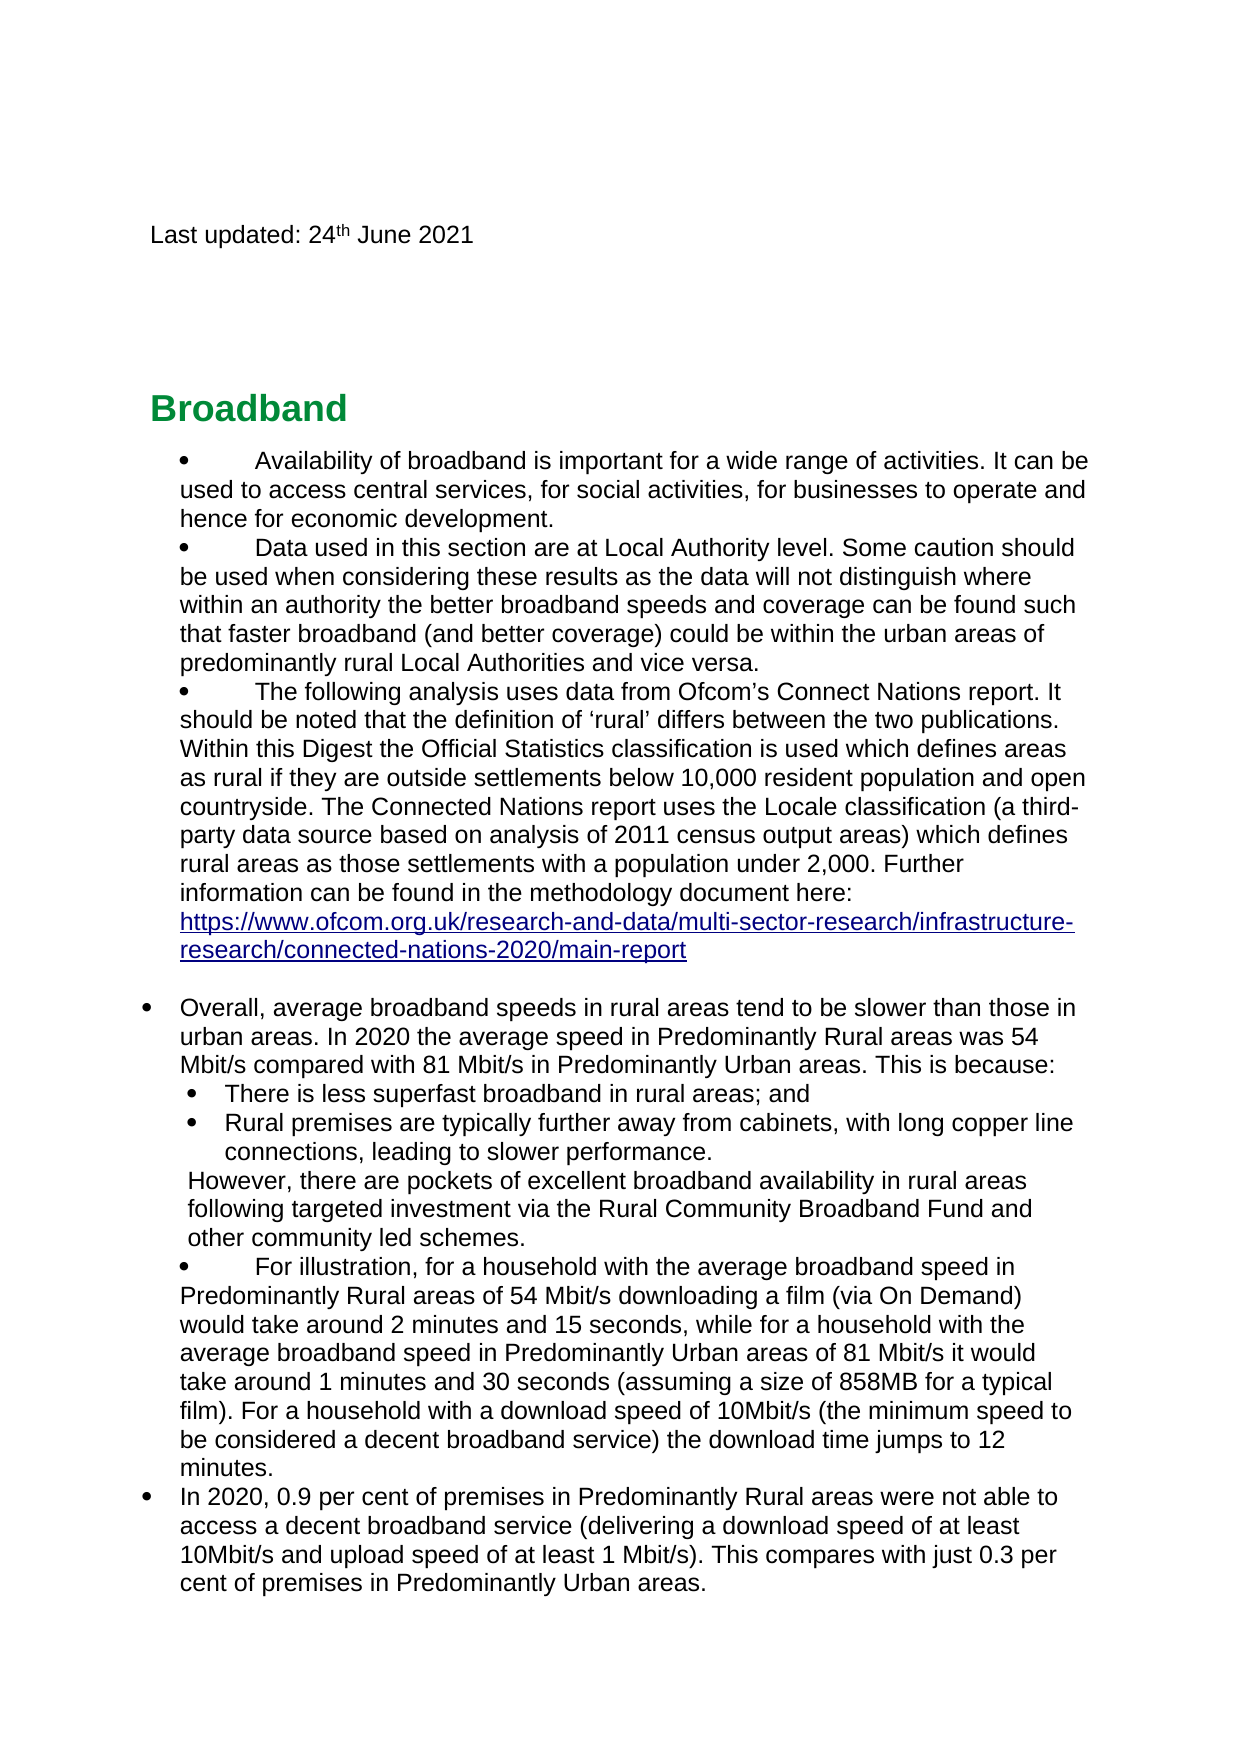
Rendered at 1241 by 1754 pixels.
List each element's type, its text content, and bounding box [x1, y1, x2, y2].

list There is less superfast broadband in rural areas; and [187, 1079, 1090, 1108]
list For illustration, for a household with the average broadband speed in Predominantly Rural areas of 54 Mbit/s downloading a film (via On Demand) would take around 2 minutes and 15 seconds, while for a household with the average broadband speed in Predominantly Urban areas of 81 Mbit/s it would take around 1 minutes and 30 seconds (assuming a size of 858MB for a typical film). For a household with a download speed of 10Mbit/s (the minimum speed to be considered a decent broadband service) the download time jumps to 12 minutes. [179, 1252, 1090, 1482]
text However, there are pockets of excellent broadband availability in rural areas following targeted investment via the Rural Community Broadband Fund and other community led schemes. [187, 1166, 1090, 1252]
list Availability of broadband is important for a wide range of activities. It can be used to access central services, for social activities, for businesses to operate and hence for economic development. [179, 446, 1090, 533]
list The following analysis uses data from Ofcom’s Connect Nations report. It should be noted that the definition of ‘rural’ differs between the two publications. Within this Digest the Official Statistics classification is used which defines areas as rural if they are outside settlements below 10,000 resident population and open countryside. The Connected Nations report uses the Locale classification (a third-party data source based on analysis of 2011 census output areas) which defines rural areas as those settlements with a population under 2,000. Further information can be found in the methodology document here: https://www.ofcom.org.uk/research-and-data/multi-sector-research/infrastructure-research/connected-nations-2020/main-report [179, 677, 1090, 964]
list Overall, average broadband speeds in rural areas tend to be slower than those in urban areas. In 2020 the average speed in Predominantly Rural areas was 54 Mbit/s compared with 81 Mbit/s in Predominantly Urban areas. This is because: [142, 993, 1090, 1079]
list In 2020, 0.9 per cent of premises in Predominantly Rural areas were not able to access a decent broadband service (delivering a download speed of at least 10Mbit/s and upload speed of at least 1 Mbit/s). This compares with just 0.3 per cent of premises in Predominantly Urban areas. [142, 1482, 1090, 1597]
subtitle Broadband [150, 387, 1090, 430]
list Rural premises are typically further away from cabinets, with long copper line connections, leading to slower performance. [187, 1108, 1090, 1166]
text Last updated: 24th June 2021 [150, 221, 1090, 249]
list Data used in this section are at Local Authority level. Some caution should be used when considering these results as the data will not distinguish where within an authority the better broadband speeds and coverage can be found such that faster broadband (and better coverage) could be within the urban areas of predominantly rural Local Authorities and vice versa. [179, 533, 1090, 677]
